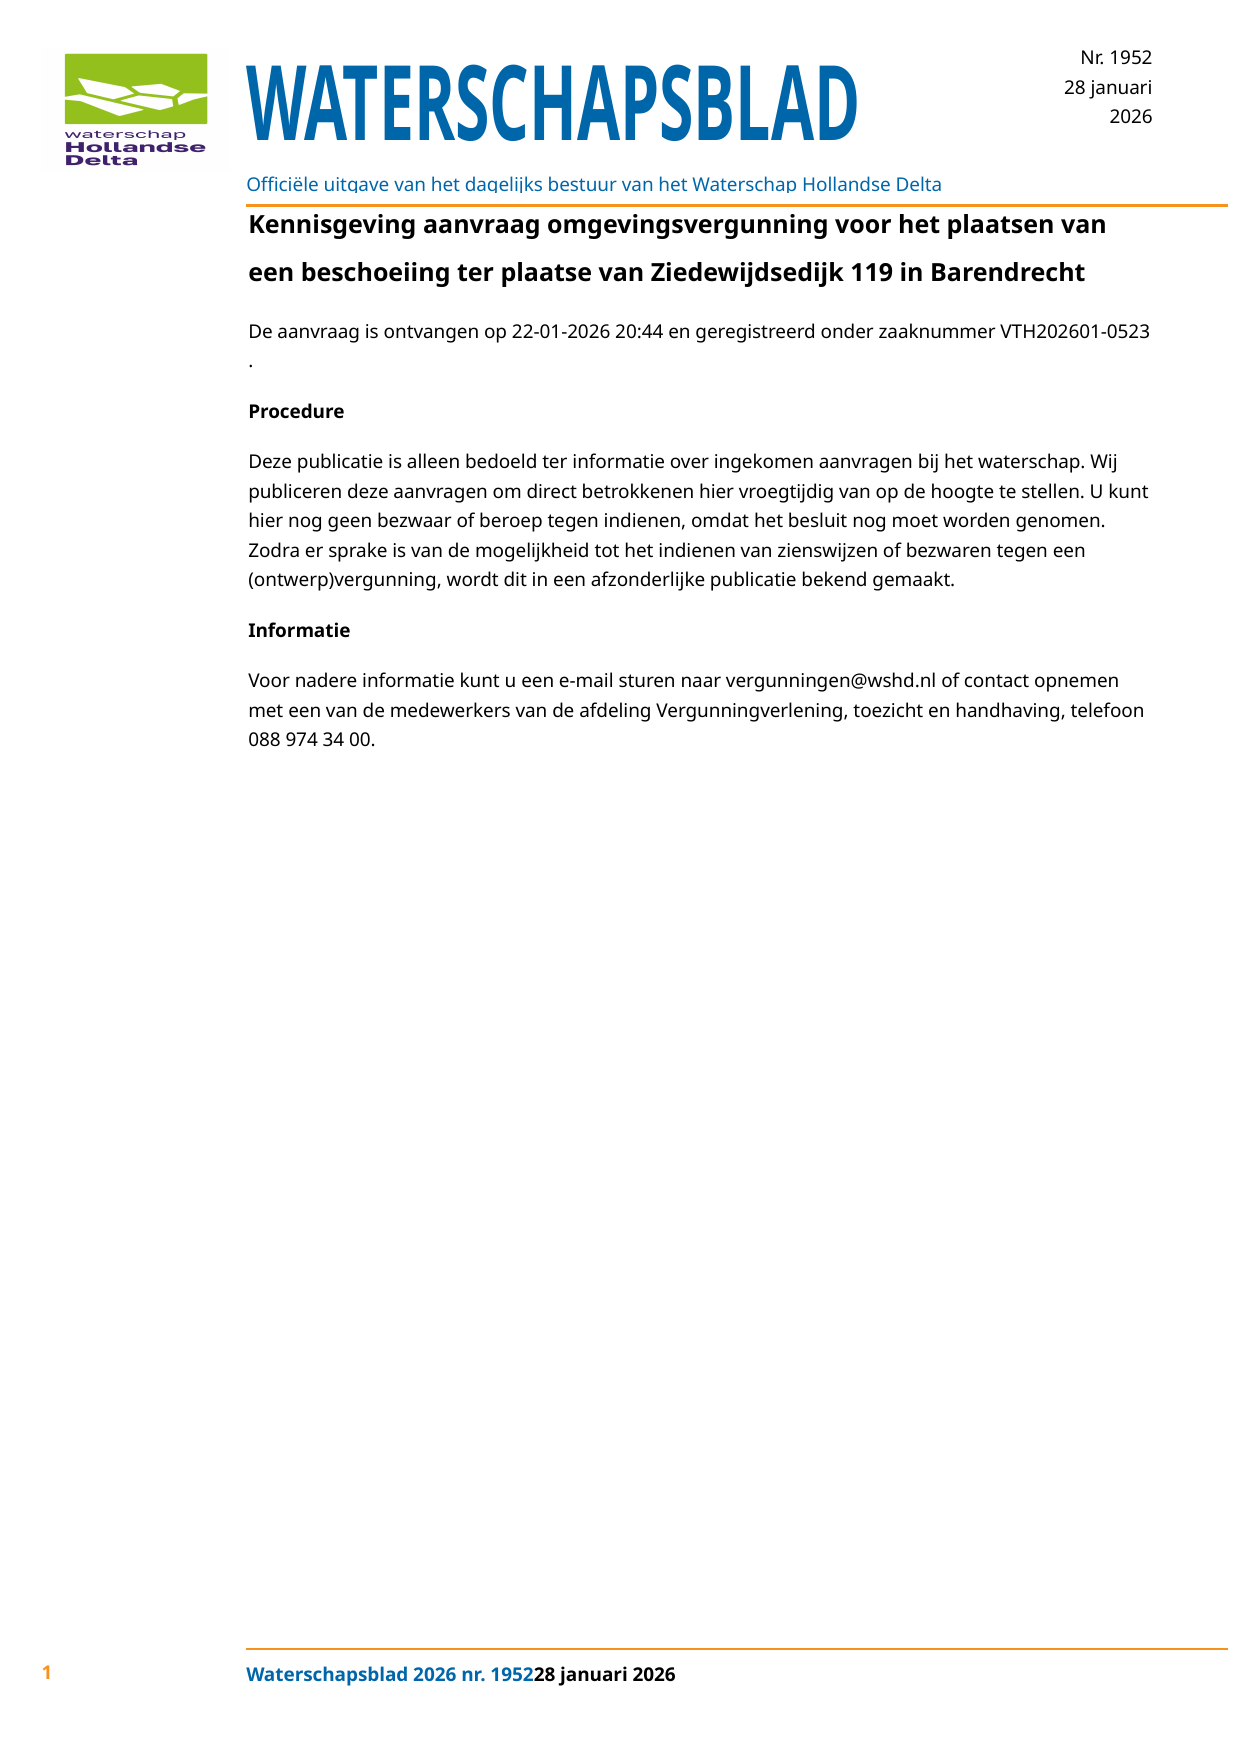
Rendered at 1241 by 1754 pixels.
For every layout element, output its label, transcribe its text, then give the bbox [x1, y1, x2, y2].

picture [41, 47, 231, 172]
text De aanvraag is ontvangen op 22-01-2026 20:44 en geregistreerd onder zaaknummer VTH202601-0523 . [248, 318, 1152, 373]
text Kennisgeving aanvraag omgevingsvergunning voor het plaatsen van een beschoeiing ter plaatse van Ziedewijdsedijk 119 in Barendrecht [248, 207, 1152, 288]
text Informatie [248, 617, 1152, 643]
text Voor nadere informatie kunt u een e-mail sturen naar vergunningen@wshd.nl of contact opnemen met een van de medewerkers van de afdeling Vergunningverlening, toezicht en handhaving, telefoon 088 974 34 00. [248, 667, 1152, 752]
text Procedure [248, 398, 1152, 424]
text Deze publicatie is alleen bedoeld ter informatie over ingekomen aanvragen bij het waterschap. Wij publiceren deze aanvragen om direct betrokkenen hier vroegtijdig van op de hoogte te stellen. U kunt hier nog geen bezwaar of beroep tegen indienen, omdat het besluit nog moet worden genomen. Zodra er sprake is van de mogelijkheid tot het indienen van zienswijzen of bezwaren tegen een (ontwerp)vergunning, wordt dit in een afzonderlijke publicatie bekend gemaakt. [248, 448, 1152, 592]
